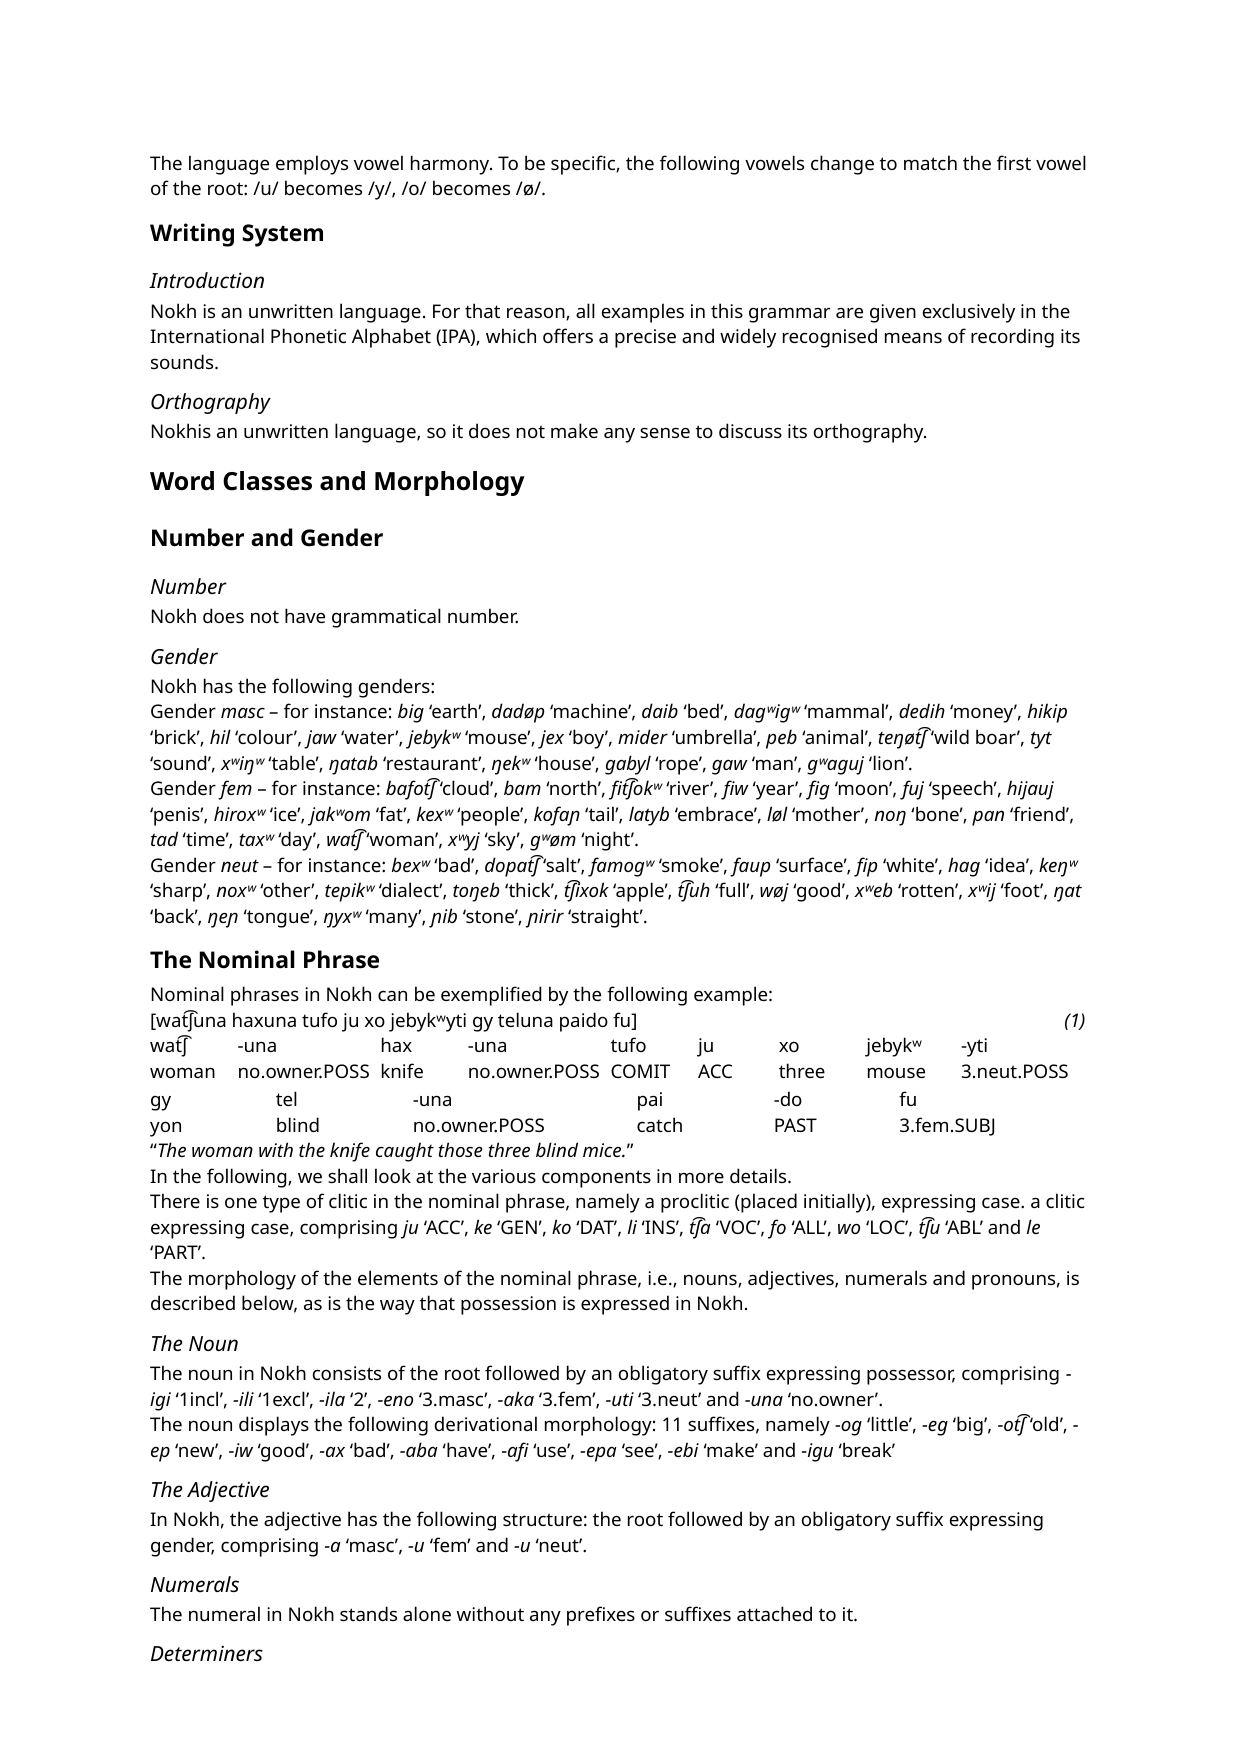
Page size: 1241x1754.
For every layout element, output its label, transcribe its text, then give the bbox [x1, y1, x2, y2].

text Gender neut – for instance: bexʷ ‘bad’, dopat͡ʃ ‘salt’, famoɡʷ ‘smoke’, faup ‘surface’, fip ‘white’, haɡ ‘idea’, keŋʷ ‘sharp’, noxʷ ‘other’, tepikʷ ‘dialect’, toŋeb ‘thick’, t͡ʃixok ‘apple’, t͡ʃuh ‘full’, wøj ‘good’, xʷeb ‘rotten’, xʷij ‘foot’, ŋat ‘back’, ŋeɲ ‘tongue’, ŋyxʷ ‘many’, ɲib ‘stone’, ɲirir ‘straight’. [150, 852, 1090, 928]
subtitle Writing System [150, 217, 1090, 248]
table_cell no.owner.POSS [413, 1112, 636, 1138]
text The numeral in Nokh stands alone without any prefixes or suffixes attached to it. [150, 1602, 1090, 1627]
text The language employs vowel harmony. To be specific, the following vowels change to match the first vowel of the root: /u/ becomes /y/, /o/ becomes /ø/. [150, 150, 1090, 201]
table_header tufo [610, 1033, 698, 1058]
table_header tel [276, 1087, 413, 1112]
text “The woman with the knife caught those three blind mice.” [150, 1138, 1090, 1163]
text The noun displays the following derivational morphology: 11 suffixes, namely -oɡ ‘little’, -eɡ ‘big’, -ot͡ʃ ‘old’, -ep ‘new’, -iw ‘good’, -ax ‘bad’, -aba ‘have’, -afi ‘use’, -epa ‘see’, -ebi ‘make’ and -iɡu ‘break’ [150, 1411, 1090, 1462]
table_cell woman [150, 1058, 237, 1084]
subtitle The Adjective [150, 1475, 1090, 1503]
table_header wat͡ʃ [150, 1033, 237, 1058]
text Nokh is an unwritten language. For that reason, all examples in this grammar are given exclusively in the International Phonetic Alphabet (IPA), which offers a precise and widely recognised means of recording its sounds. [150, 298, 1090, 375]
subtitle Orthography [150, 387, 1090, 416]
table_header hax [380, 1033, 468, 1058]
subtitle Numerals [150, 1570, 1090, 1598]
table_cell mouse [866, 1058, 961, 1084]
text In the following, we shall look at the various components in more details. [150, 1163, 1090, 1189]
subtitle Determiners [150, 1639, 1090, 1668]
subtitle Introduction [150, 267, 1090, 295]
table_header ju [698, 1033, 778, 1058]
subtitle Gender [150, 642, 1090, 670]
table_header -do [774, 1087, 899, 1112]
subtitle The Noun [150, 1329, 1090, 1357]
table_cell 3.neut.POSS [961, 1058, 1090, 1084]
table_header -una [468, 1033, 610, 1058]
text The noun in Nokh consists of the root followed by an obligatory suffix expressing possessor, comprising -iɡi ‘1incl’, -ili ‘1excl’, -ila ‘2’, -eno ‘3.masc’, -aka ‘3.fem’, -uti ‘3.neut’ and -una ‘no.owner’. [150, 1360, 1090, 1411]
table_header -una [413, 1087, 636, 1112]
table_header ɡy [150, 1087, 276, 1112]
table_cell yon [150, 1112, 276, 1138]
text Gender masc – for instance: biɡ ‘earth’, dadøp ‘machine’, daib ‘bed’, daɡʷiɡʷ ‘mammal’, dedih ‘money’, hikip ‘brick’, hil ‘colour’, jaw ‘water’, jebykʷ ‘mouse’, jex ‘boy’, mider ‘umbrella’, peb ‘animal’, teŋøt͡ʃ ‘wild boar’, tyt ‘sound’, xʷiŋʷ ‘table’, ŋatab ‘restaurant’, ŋekʷ ‘house’, ɡabyl ‘rope’, ɡaw ‘man’, ɡʷaɡuj ‘lion’. [150, 699, 1090, 775]
text In Nokh, the adjective has the following structure: the root followed by an obligatory suffix expressing gender, comprising -a ‘masc’, -u ‘fem’ and -u ‘neut’. [150, 1506, 1090, 1557]
subtitle Number [150, 572, 1090, 601]
text There is one type of clitic in the nominal phrase, namely a proclitic (placed initially), expressing case. a clitic expressing case, comprising ju ‘ACC’, ke ‘GEN’, ko ‘DAT’, li ‘INS’, t͡ʃa ‘VOC’, fo ‘ALL’, wo ‘LOC’, t͡ʃu ‘ABL’ and le ‘PART’. [150, 1189, 1090, 1265]
table_header pai [636, 1087, 773, 1112]
table_cell three [779, 1058, 866, 1084]
subtitle The Nominal Phrase [150, 944, 1090, 975]
text Nokh does not have grammatical number. [150, 604, 1090, 629]
table_cell COMIT [610, 1058, 698, 1084]
table_cell knife [380, 1058, 468, 1084]
table_cell PAST [774, 1112, 899, 1138]
table_header -una [238, 1033, 380, 1058]
table_cell 3.fem.SUBJ [899, 1112, 1090, 1138]
table_header fu [899, 1087, 1090, 1112]
text Gender fem – for instance: bafot͡ʃ ‘cloud’, bam ‘north’, fit͡ʃokʷ ‘river’, fiw ‘year’, fiɡ ‘moon’, fuj ‘speech’, hijauj ‘penis’, hiroxʷ ‘ice’, jakʷom ‘fat’, kexʷ ‘people’, kofaɲ ‘tail’, latyb ‘embrace’, løl ‘mother’, noŋ ‘bone’, pan ‘friend’, tad ‘time’, taxʷ ‘day’, wat͡ʃ ‘woman’, xʷyj ‘sky’, ɡʷøm ‘night’. [150, 775, 1090, 852]
table_cell blind [276, 1112, 413, 1138]
table_cell no.owner.POSS [238, 1058, 380, 1084]
table_cell ACC [698, 1058, 778, 1084]
text Nokh has the following genders: [150, 673, 1090, 699]
text Nokhis an unwritten language, so it does not make any sense to discuss its orthography. [150, 419, 1090, 444]
text The morphology of the elements of the nominal phrase, i.e., nouns, adjectives, numerals and pronouns, is described below, as is the way that possession is expressed in Nokh. [150, 1265, 1090, 1316]
subtitle Word Classes and Morphology [150, 463, 1090, 497]
table_header -yti [961, 1033, 1090, 1058]
table_cell catch [636, 1112, 773, 1138]
subtitle Number and Gender [150, 522, 1090, 553]
text Nominal phrases in Nokh can be exemplified by the following example: [150, 982, 1090, 1007]
table_cell no.owner.POSS [468, 1058, 610, 1084]
text [wat͡ʃuna haxuna tufo ju xo jebykʷyti ɡy teluna paido fu] (1) [150, 1007, 1090, 1033]
table_header xo [779, 1033, 866, 1058]
table_header jebykʷ [866, 1033, 961, 1058]
